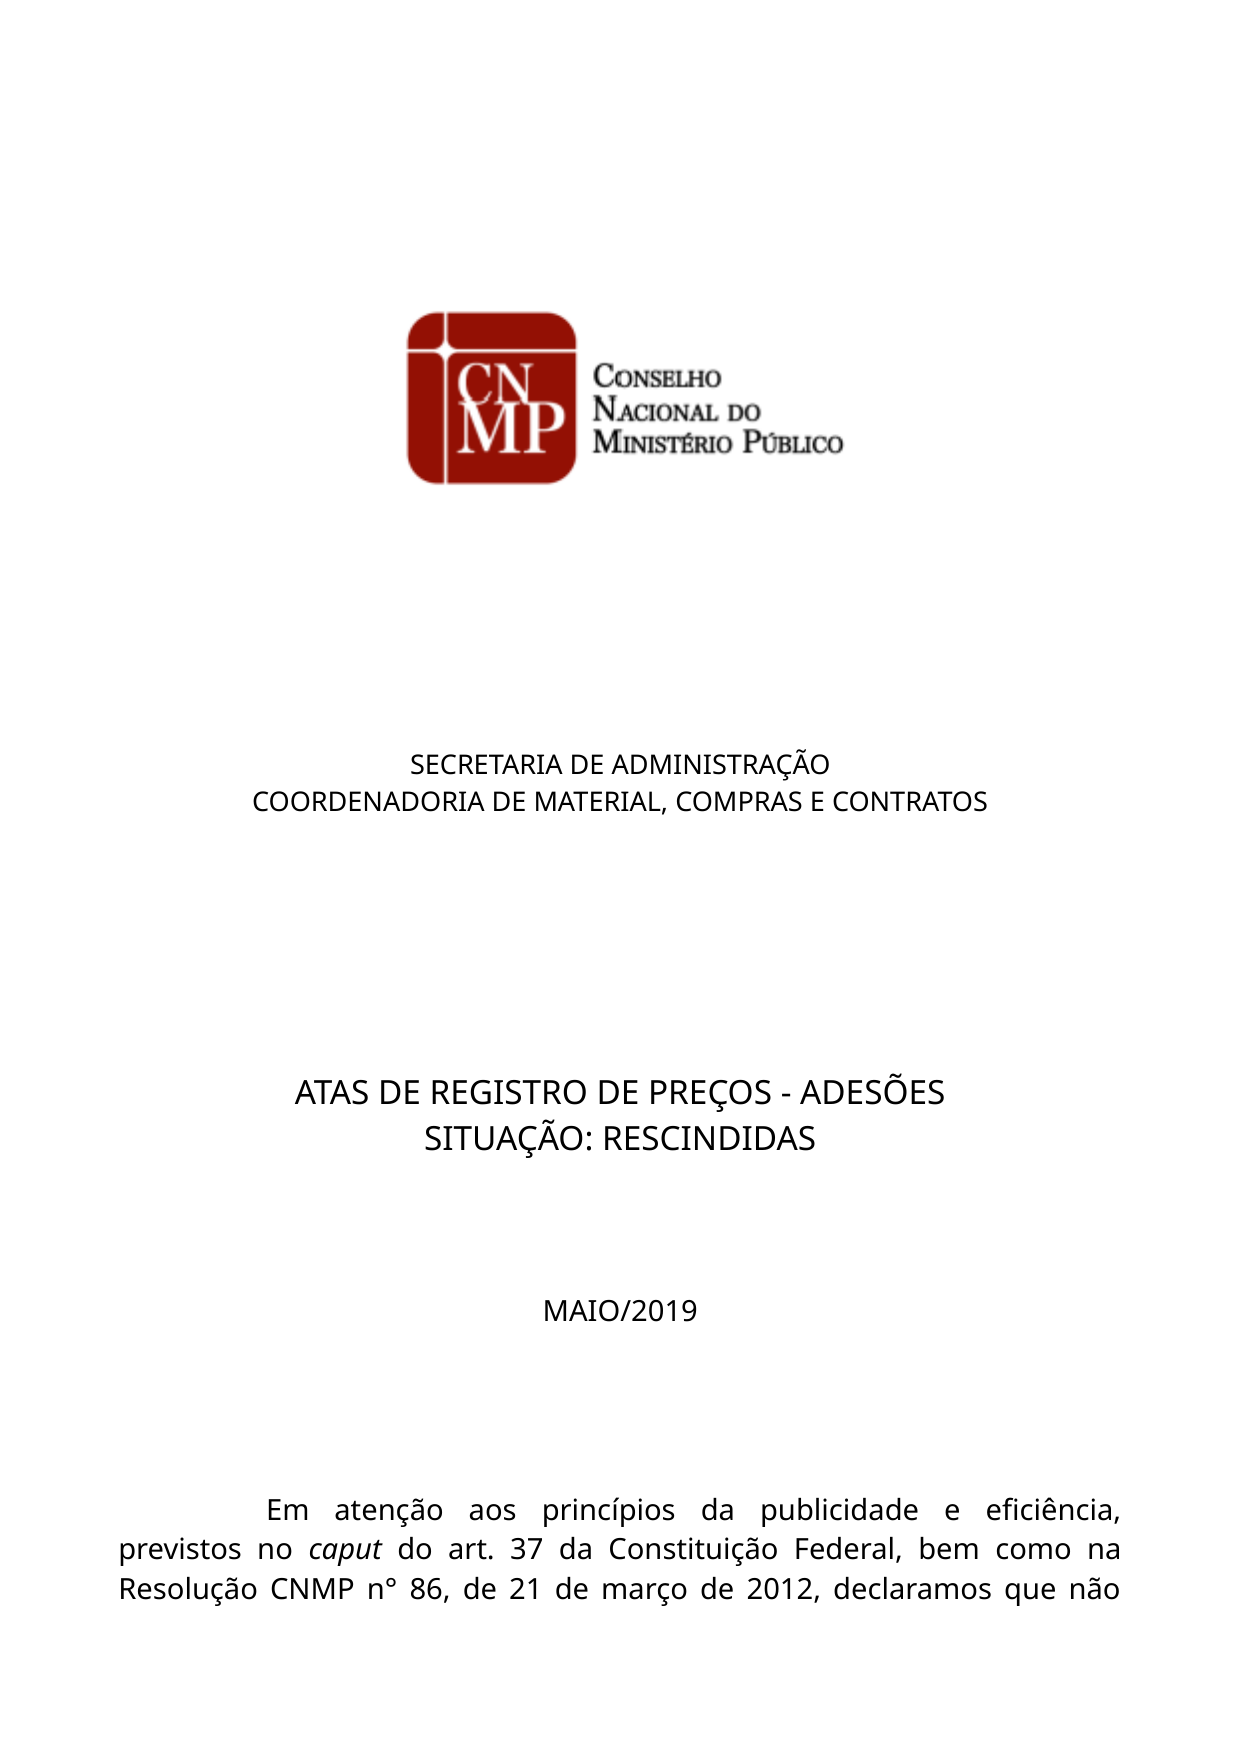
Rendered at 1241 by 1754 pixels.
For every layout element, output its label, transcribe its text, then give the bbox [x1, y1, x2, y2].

text ATAS DE REGISTRO DE PREÇOS - ADESÕES [118, 1069, 1122, 1114]
text SITUAÇÃO: RESCINDIDAS [118, 1114, 1122, 1160]
text Em atenção aos princípios da publicidade e eficiência, previstos no caput do art. 37 da Constituição Federal, bem como na Resolução CNMP n° 86, de 21 de março de 2012, declaramos que não [118, 1489, 1122, 1608]
text MAIO/2019 [118, 1290, 1122, 1330]
text COORDENADORIA DE MATERIAL, COMPRAS E CONTRATOS [118, 782, 1122, 819]
text SECRETARIA DE ADMINISTRAÇÃO [118, 746, 1122, 782]
